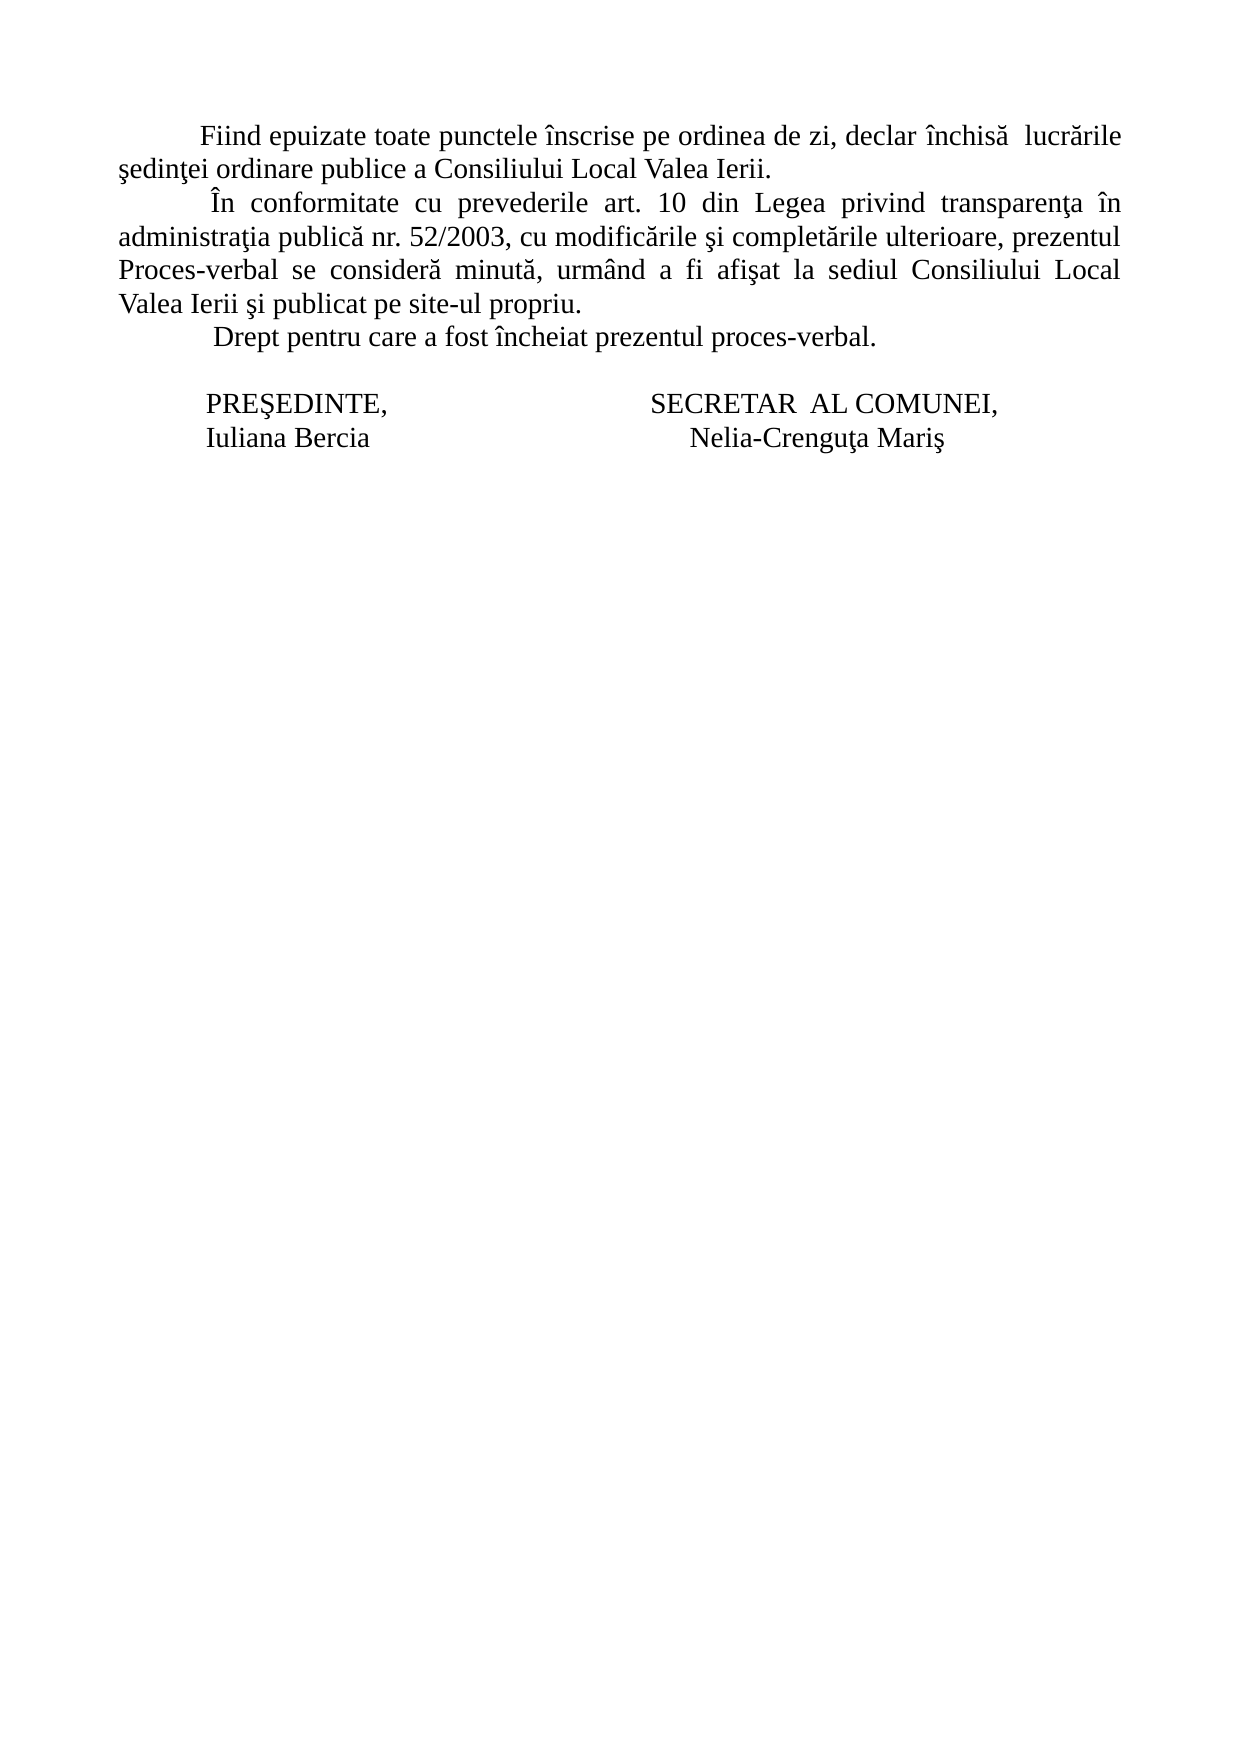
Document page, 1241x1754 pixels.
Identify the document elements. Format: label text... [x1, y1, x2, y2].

text În conformitate cu prevederile art. 10 din Legea privind transparenţa în administraţia publică nr. 52/2003, cu modificările şi completările ulterioare, prezentul Proces-verbal se consideră minută, urmând a fi afişat la sediul Consiliului Local Valea Ierii şi publicat pe site-ul propriu. [118, 185, 1122, 319]
text Fiind epuizate toate punctele înscrise pe ordinea de zi, declar închisă lucrările şedinţei ordinare publice a Consiliului Local Valea Ierii. [118, 118, 1122, 185]
text Drept pentru care a fost încheiat prezentul proces-verbal. [118, 319, 1122, 353]
text Iuliana Bercia Nelia-Crenguţa Mariş [162, 420, 1122, 453]
text PREŞEDINTE, SECRETAR AL COMUNEI, [118, 386, 1122, 420]
